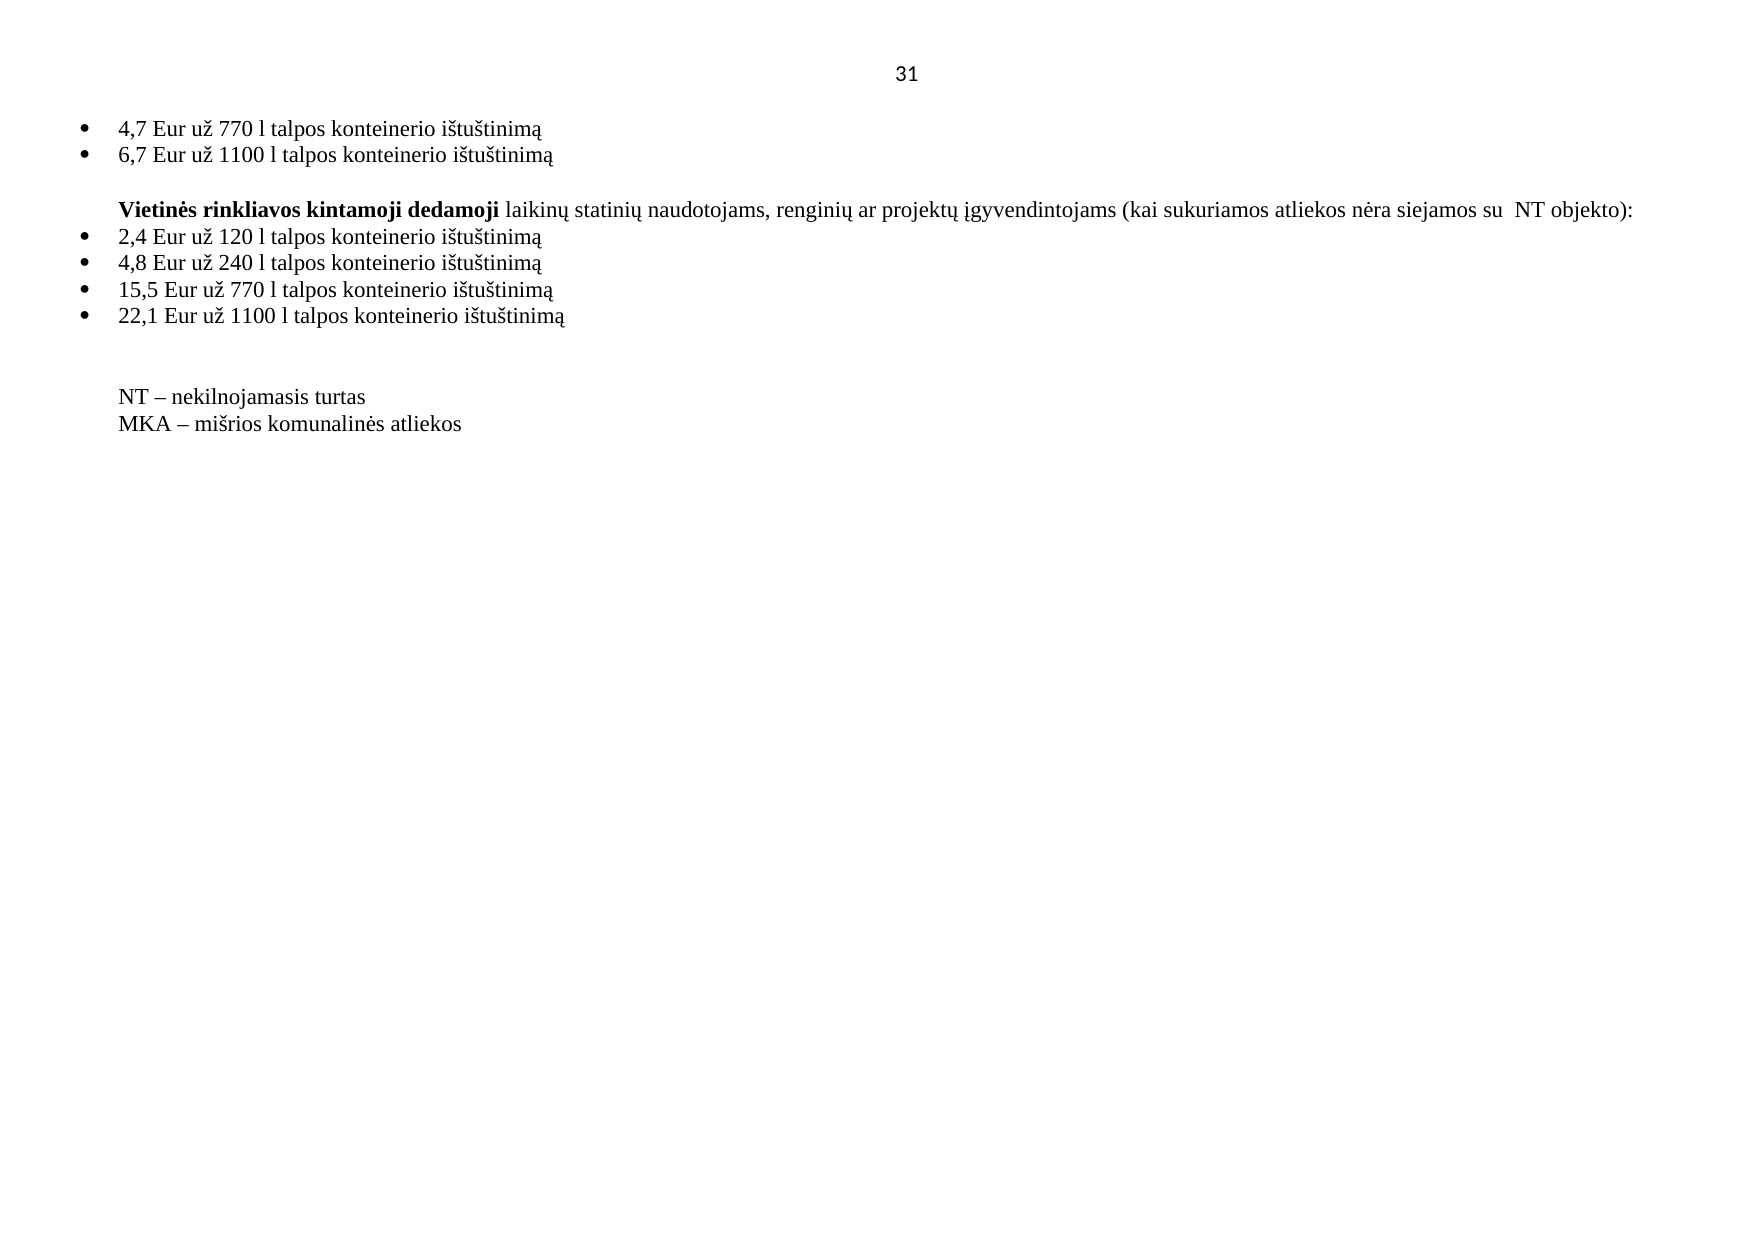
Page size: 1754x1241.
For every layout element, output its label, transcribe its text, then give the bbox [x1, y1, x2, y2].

text Vietinės rinkliavos kintamoji dedamoji laikinų statinių naudotojams, renginių ar projektų įgyvendintojams (kai sukuriamos atliekos nėra siejamos su NT objekto): [118, 197, 1695, 223]
text  4,7 Eur už 770 l talpos konteinerio ištuštinimą [81, 115, 1695, 141]
text NT – nekilnojamasis turtas [118, 383, 1695, 410]
text  4,8 Eur už 240 l talpos konteinerio ištuštinimą [81, 249, 1695, 276]
text  15,5 Eur už 770 l talpos konteinerio ištuštinimą [81, 276, 1695, 302]
text  22,1 Eur už 1100 l talpos konteinerio ištuštinimą [81, 302, 1695, 328]
text MKA – mišrios komunalinės atliekos [118, 410, 1695, 436]
text  6,7 Eur už 1100 l talpos konteinerio ištuštinimą [81, 141, 1695, 168]
text  2,4 Eur už 120 l talpos konteinerio ištuštinimą [81, 223, 1695, 249]
